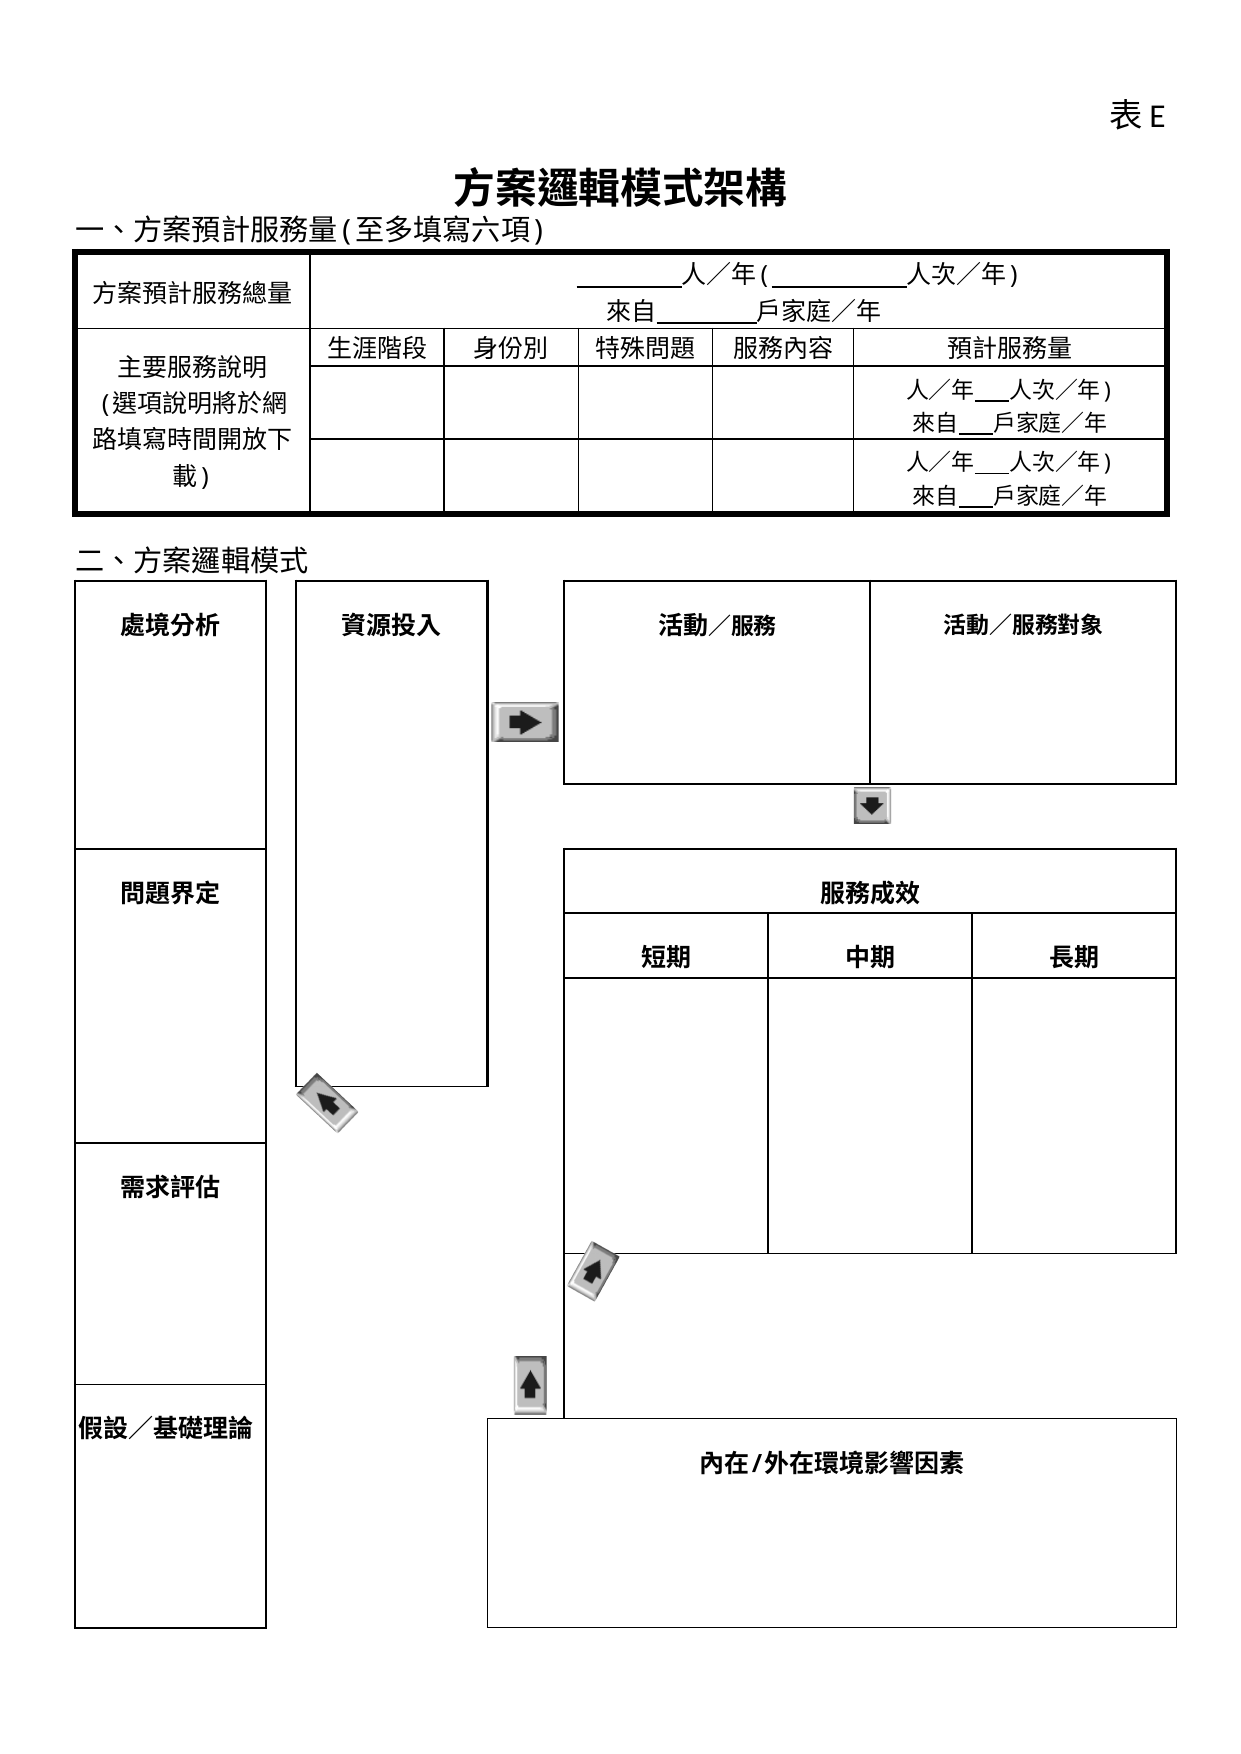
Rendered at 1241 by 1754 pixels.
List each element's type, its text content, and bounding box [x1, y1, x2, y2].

table_cell 長期 [973, 914, 1175, 977]
table_cell 特殊問題 [579, 329, 712, 365]
table_cell [488, 912, 563, 1418]
table_cell 假設∕基礎理論 [76, 1385, 265, 1627]
table_cell 服務內容 [713, 329, 853, 365]
table_header [267, 580, 295, 783]
table_cell [973, 979, 1175, 1253]
table_cell [489, 783, 564, 848]
text 二、方案邏輯模式 [75, 517, 1165, 579]
text 一、方案預計服務量(至多填寫六項) [75, 206, 1165, 249]
table_cell [579, 367, 712, 438]
table_cell [579, 440, 712, 511]
table_header 人∕年( 人次∕年) 來自 戶家庭∕年 [311, 255, 1164, 327]
table_cell [565, 979, 767, 1253]
table_header 活動∕服務 [565, 582, 869, 783]
table_cell [769, 979, 971, 1253]
table_header 方案預計服務總量 [78, 255, 309, 327]
table_cell 身份別 [445, 329, 578, 365]
table_cell 人∕年 人次∕年) 來自 戶家庭∕年 [854, 440, 1164, 511]
table_cell 生涯階段 [311, 329, 443, 365]
table_cell 需求評估 [76, 1144, 265, 1384]
table_header 活動∕服務對象 [871, 582, 1175, 783]
table_cell [713, 367, 853, 438]
table_cell 人∕年 人次∕年) 來自 戶家庭∕年 [854, 367, 1164, 438]
table_cell [311, 440, 443, 511]
table_cell [267, 848, 295, 977]
table_header 資源投入 [297, 582, 486, 1086]
table_header 處境分析 [76, 582, 265, 848]
table_cell 中期 [769, 914, 971, 977]
text 方案邏輯模式架構 [75, 144, 1165, 206]
table_cell 預計服務量 [854, 329, 1164, 365]
table_cell [267, 1418, 296, 1483]
table_cell [489, 848, 563, 912]
table_cell [445, 367, 578, 438]
table_cell 內在/外在環境影響因素 [488, 1419, 1176, 1627]
table_cell [564, 785, 1176, 848]
table_cell [565, 1254, 1176, 1418]
table_cell [445, 440, 578, 511]
table_cell 問題界定 [76, 850, 265, 1142]
table_cell [713, 440, 853, 511]
table_cell [267, 783, 295, 848]
table_cell [311, 367, 443, 438]
table_cell [296, 1087, 487, 1627]
table_cell [267, 1483, 296, 1627]
table_cell [267, 977, 296, 1418]
table_cell 短期 [565, 914, 767, 977]
table_header [489, 580, 563, 783]
table_cell 服務成效 [565, 850, 1175, 912]
table_cell 主要服務說明 (選項說明將於網路填寫時間開放下載) [78, 329, 309, 511]
